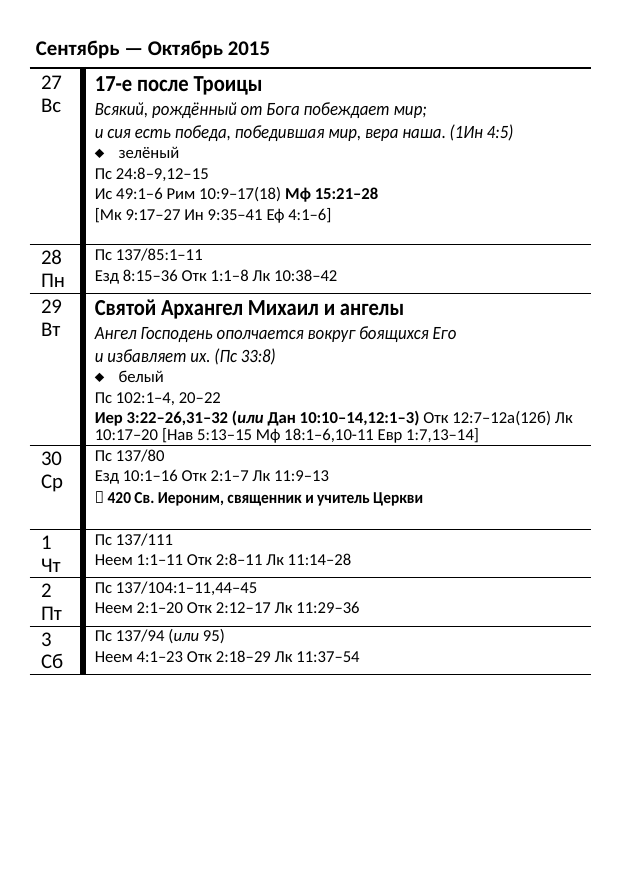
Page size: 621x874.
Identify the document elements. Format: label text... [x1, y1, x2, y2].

table_cell 30 Ср [30, 446, 80, 529]
table_cell 17-е после Троицы Всякий, рождённый от Бога побеждает мир; и сия есть победа, победившая мир, вера наша. (1Ин 4:5) зелёный Пс 24:8–9,12–15 Ис 49:1–6 Рим 10:9–17(18) Мф 15:21–28 [Мк 9:17–27 Ин 9:35–41 Еф 4:1–6] [86, 69, 591, 244]
table_cell 27 Вс [30, 69, 80, 244]
table_cell Пс 137/94 (или 95) Неем 4:1–23 Отк 2:18–29 Лк 11:37–54 [86, 627, 591, 674]
table_cell Пс 137/111 Неем 1:1–11 Отк 2:8–11 Лк 11:14–28 [86, 530, 591, 577]
table_cell 29 Вт [30, 294, 80, 445]
table_cell Пс 137/80 Езд 10:1–16 Отк 2:1–7 Лк 11:9–13  420 Св. Иероним, священник и учитель Церкви [86, 446, 591, 529]
table_cell 1 Чт [30, 530, 80, 577]
table_header Сентябрь — Октябрь 2015 [30, 30, 591, 67]
table_cell Пс 137/85:1–11 Езд 8:15–36 Отк 1:1–8 Лк 10:38–42 [86, 245, 591, 293]
table_cell 3 Сб [30, 627, 80, 674]
table_cell Святой Архангел Михаил и ангелы Ангел Господень ополчается вокруг боящихся Его и избавляет их. (Пс 33:8) белый Пс 102:1–4, 20–22 Иер 3:22–26,31–32 (или Дан 10:10–14,12:1–3) Отк 12:7–12а(12б) Лк 10:17–20 [Нав 5:13–15 Мф 18:1–6,10-11 Евр 1:7,13–14] [86, 294, 591, 445]
table_cell 28 Пн [30, 245, 80, 293]
table_cell 2 Пт [30, 578, 80, 626]
table_cell Пс 137/104:1–11,44–45 Неем 2:1–20 Отк 2:12–17 Лк 11:29–36 [86, 578, 591, 626]
